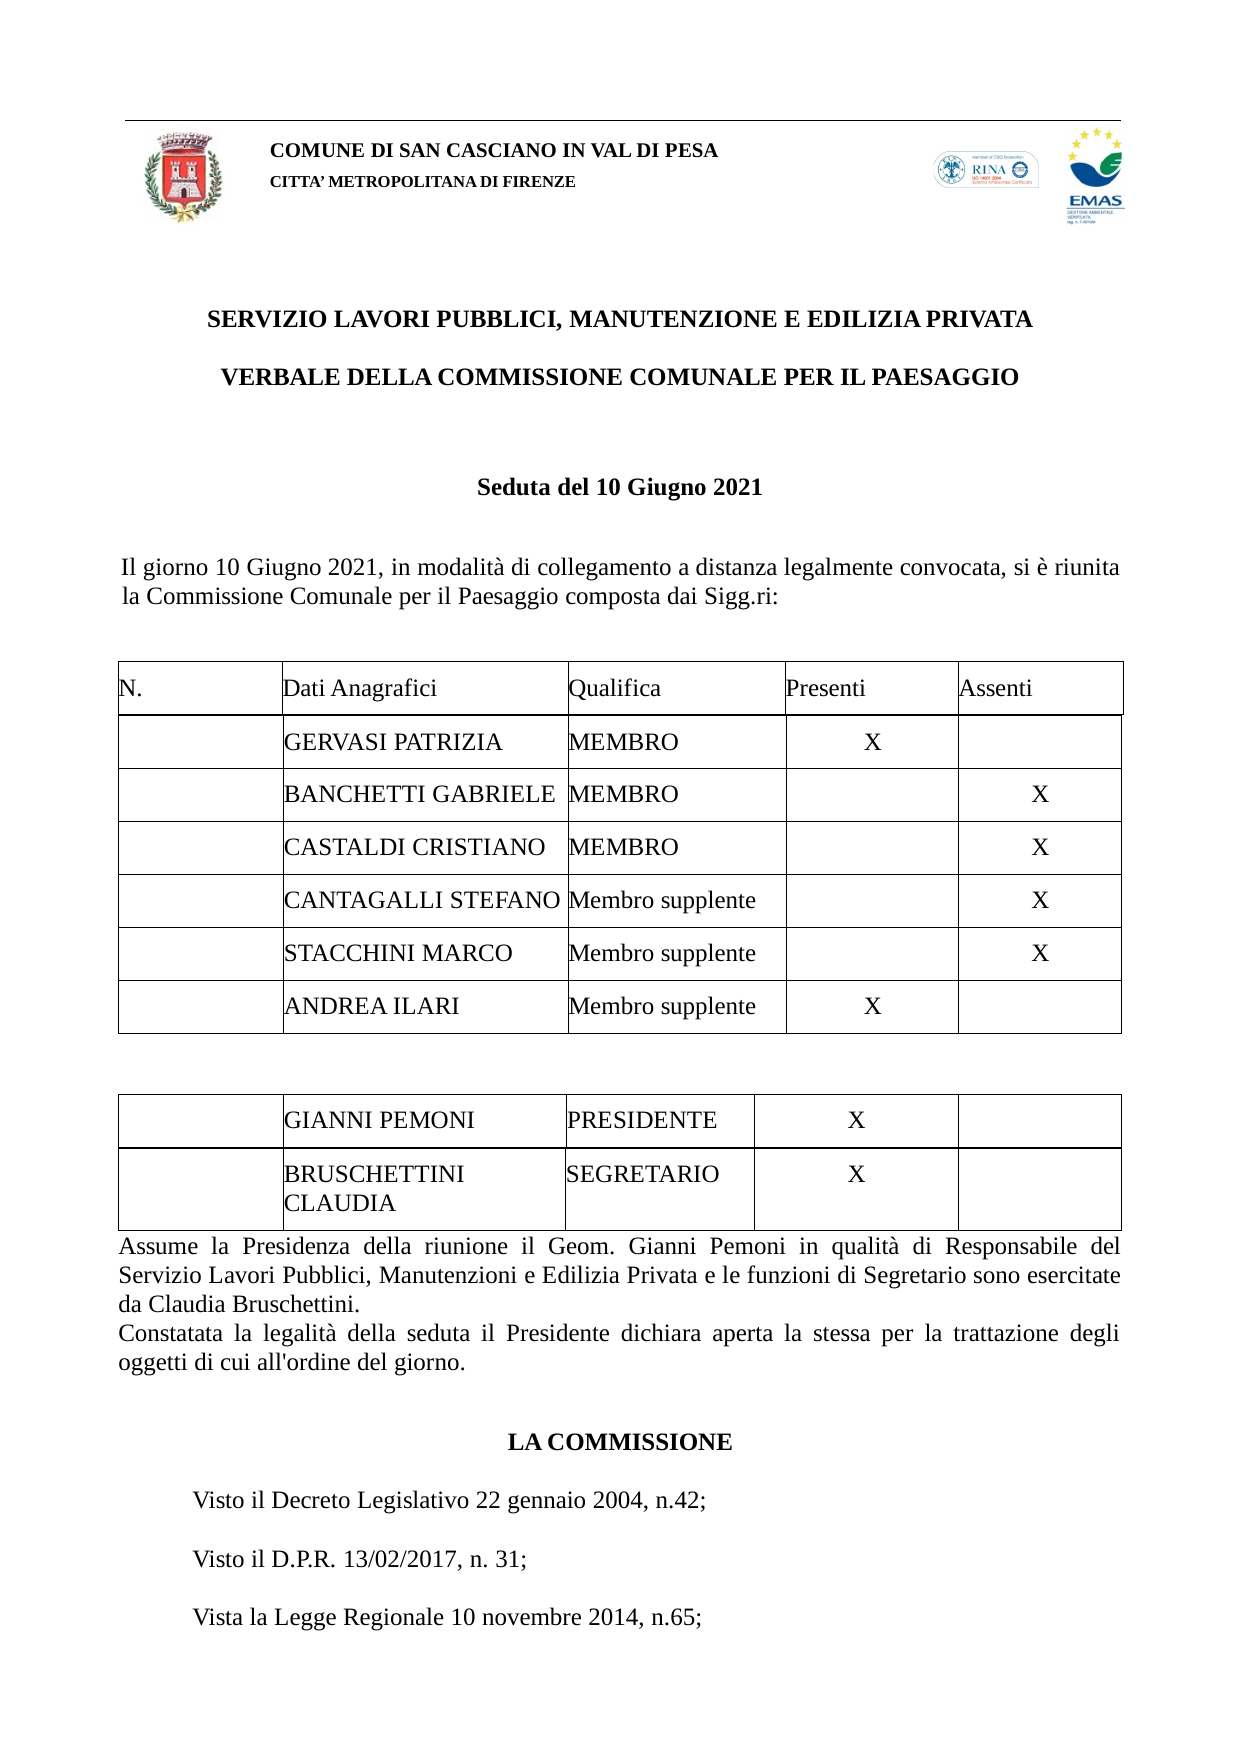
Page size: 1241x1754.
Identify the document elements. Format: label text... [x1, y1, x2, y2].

table_header COMUNE DI SAN CASCIANO IN VAL DI PESA CITTA’ METROPOLITANA DI FIRENZE [258, 128, 921, 253]
table_header GERVASI PATRIZIA [284, 716, 568, 768]
table_header X [755, 1149, 958, 1230]
table_cell [787, 769, 958, 821]
table_cell CASTALDI CRISTIANO [284, 822, 568, 874]
table_cell X [959, 769, 1121, 821]
text SERVIZIO LAVORI PUBBLICI, MANUTENZIONE E EDILIZIA PRIVATA [118, 304, 1122, 333]
table_header Dati Anagrafici [283, 662, 568, 714]
table_header [921, 128, 1055, 253]
table_cell CANTAGALLI STEFANO [284, 875, 568, 927]
table_cell MEMBRO [569, 769, 786, 821]
table_header [119, 1149, 283, 1230]
table_header SEGRETARIO [566, 1149, 754, 1230]
table_cell [119, 769, 283, 821]
table_header [111, 128, 258, 253]
text Vista la Legge Regionale 10 novembre 2014, n.65; [118, 1602, 1122, 1631]
table_cell [787, 928, 958, 979]
table_header X [787, 716, 958, 768]
table_cell [119, 928, 283, 979]
table_header [959, 1095, 1121, 1147]
table_cell [119, 875, 283, 927]
table_header X [755, 1095, 958, 1147]
table_header MEMBRO [569, 716, 786, 768]
table_header Assenti [959, 662, 1123, 714]
table_header [119, 1095, 283, 1147]
table_cell MEMBRO [569, 822, 786, 874]
table_cell [787, 822, 958, 874]
text Il giorno 10 Giugno 2021, in modalità di collegamento a distanza legalmente convocata, si è riunita la Commissione Comunale per il Paesaggio composta dai Sigg.ri: [121, 552, 1122, 610]
table_cell BANCHETTI GABRIELE [284, 769, 568, 821]
table_cell X [959, 928, 1121, 979]
table_cell Membro supplente [569, 928, 786, 979]
table_header PRESIDENTE [567, 1095, 754, 1147]
table_cell ANDREA ILARI [284, 981, 568, 1032]
table_header [959, 1149, 1121, 1230]
text Visto il Decreto Legislativo 22 gennaio 2004, n.42; [118, 1485, 1122, 1514]
table_cell STACCHINI MARCO [284, 928, 568, 979]
table_cell X [959, 875, 1121, 927]
table_header Qualifica [569, 662, 785, 714]
table_cell [787, 875, 958, 927]
table_cell [959, 981, 1121, 1032]
text Visto il D.P.R. 13/02/2017, n. 31; [118, 1543, 1122, 1572]
text Seduta del 10 Giugno 2021 [118, 471, 1122, 501]
table_header BRUSCHETTINI CLAUDIA [284, 1149, 565, 1230]
table_header N. [119, 662, 282, 714]
table_cell [119, 822, 283, 874]
table_header [119, 716, 283, 768]
table_cell Membro supplente [569, 875, 786, 927]
table_header [1055, 128, 1163, 253]
text Assume la Presidenza della riunione il Geom. Gianni Pemoni in qualità di Responsabile del Servizio Lavori Pubblici, Manutenzioni e Edilizia Privata e le funzioni di Segretario sono esercitate da Claudia Bruschettini. [118, 1231, 1122, 1318]
text LA COMMISSIONE [118, 1427, 1122, 1456]
text VERBALE DELLA COMMISSIONE COMUNALE PER IL PAESAGGIO [118, 362, 1122, 391]
table_header [959, 716, 1121, 768]
table_header GIANNI PEMONI [284, 1095, 566, 1147]
table_cell [119, 981, 283, 1032]
table_header Presenti [786, 662, 958, 714]
text Constatata la legalità della seduta il Presidente dichiara aperta la stessa per la trattazione degli oggetti di cui all'ordine del giorno. [118, 1318, 1122, 1376]
table_cell X [959, 822, 1121, 874]
table_cell Membro supplente [569, 981, 786, 1032]
table_cell X [787, 981, 958, 1032]
